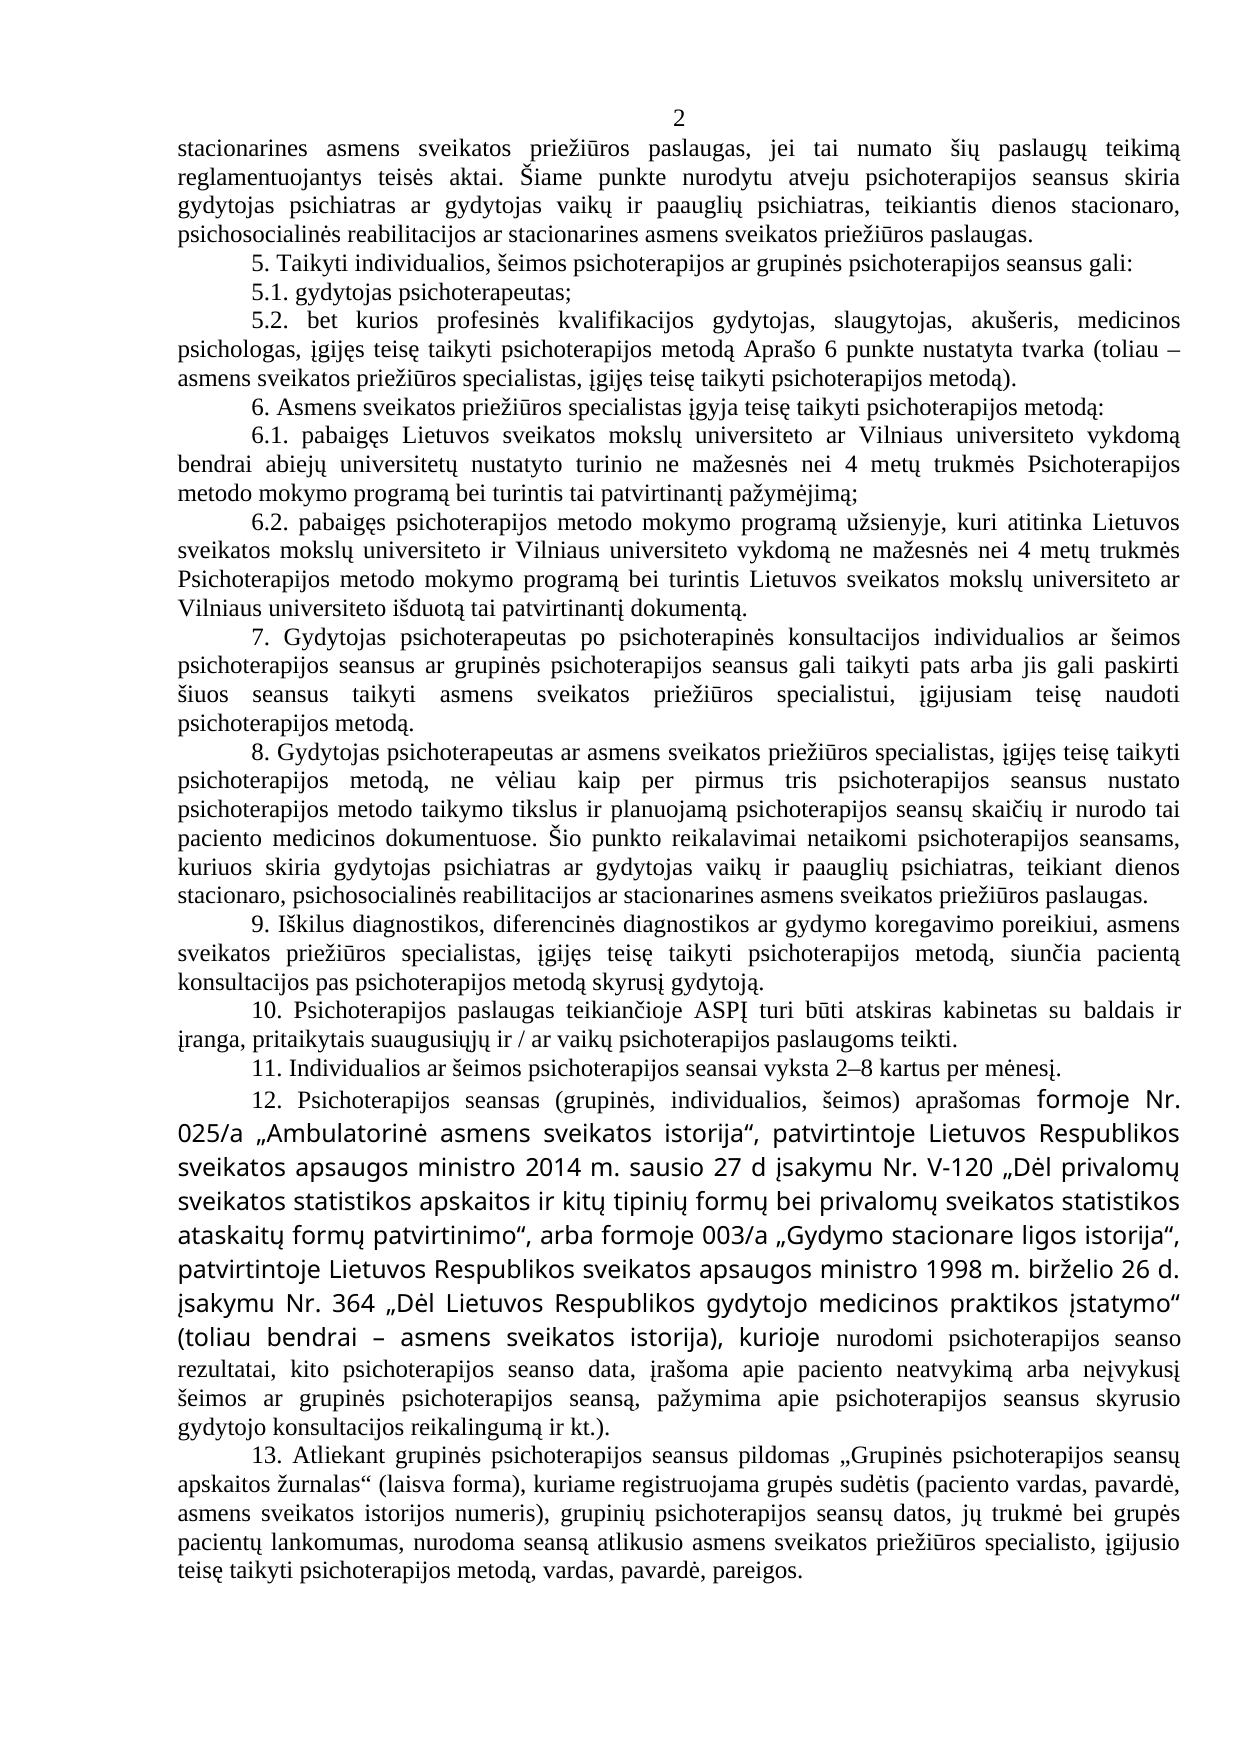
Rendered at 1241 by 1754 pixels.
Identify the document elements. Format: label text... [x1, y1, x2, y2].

text 10. Psichoterapijos paslaugas teikiančioje ASPĮ turi būti atskiras kabinetas su baldais ir įranga, pritaikytais suaugusiųjų ir / ar vaikų psichoterapijos paslaugoms teikti. [177, 995, 1181, 1053]
text 8. Gydytojas psichoterapeutas ar asmens sveikatos priežiūros specialistas, įgijęs teisę taikyti psichoterapijos metodą, ne vėliau kaip per pirmus tris psichoterapijos seansus nustato psichoterapijos metodo taikymo tikslus ir planuojamą psichoterapijos seansų skaičių ir nurodo tai paciento medicinos dokumentuose. Šio punkto reikalavimai netaikomi psichoterapijos seansams, kuriuos skiria gydytojas psichiatras ar gydytojas vaikų ir paauglių psichiatras, teikiant dienos stacionaro, psichosocialinės reabilitacijos ar stacionarines asmens sveikatos priežiūros paslaugas. [177, 737, 1181, 909]
text 6. Asmens sveikatos priežiūros specialistas įgyja teisę taikyti psichoterapijos metodą: [177, 392, 1181, 420]
text stacionarines asmens sveikatos priežiūros paslaugas, jei tai numato šių paslaugų teikimą reglamentuojantys teisės aktai. Šiame punkte nurodytu atveju psichoterapijos seansus skiria gydytojas psichiatras ar gydytojas vaikų ir paauglių psichiatras, teikiantis dienos stacionaro, psichosocialinės reabilitacijos ar stacionarines asmens sveikatos priežiūros paslaugas. [177, 133, 1181, 248]
text 7. Gydytojas psichoterapeutas po psichoterapinės konsultacijos individualios ar šeimos psichoterapijos seansus ar grupinės psichoterapijos seansus gali taikyti pats arba jis gali paskirti šiuos seansus taikyti asmens sveikatos priežiūros specialistui, įgijusiam teisę naudoti psichoterapijos metodą. [177, 622, 1181, 737]
text 5. Taikyti individualios, šeimos psichoterapijos ar grupinės psichoterapijos seansus gali: [177, 248, 1181, 277]
text 5.1. gydytojas psichoterapeutas; [177, 277, 1181, 305]
text 6.2. pabaigęs psichoterapijos metodo mokymo programą užsienyje, kuri atitinka Lietuvos sveikatos mokslų universiteto ir Vilniaus universiteto vykdomą ne mažesnės nei 4 metų trukmės Psichoterapijos metodo mokymo programą bei turintis Lietuvos sveikatos mokslų universiteto ar Vilniaus universiteto išduotą tai patvirtinantį dokumentą. [177, 507, 1181, 622]
text 5.2. bet kurios profesinės kvalifikacijos gydytojas, slaugytojas, akušeris, medicinos psichologas, įgijęs teisę taikyti psichoterapijos metodą Aprašo 6 punkte nustatyta tvarka (toliau – asmens sveikatos priežiūros specialistas, įgijęs teisę taikyti psichoterapijos metodą). [177, 305, 1181, 392]
text 13. Atliekant grupinės psichoterapijos seansus pildomas „Grupinės psichoterapijos seansų apskaitos žurnalas“ (laisva forma), kuriame registruojama grupės sudėtis (paciento vardas, pavardė, asmens sveikatos istorijos numeris), grupinių psichoterapijos seansų datos, jų trukmė bei grupės pacientų lankomumas, nurodoma seansą atlikusio asmens sveikatos priežiūros specialisto, įgijusio teisę taikyti psichoterapijos metodą, vardas, pavardė, pareigos. [177, 1440, 1181, 1584]
text 9. Iškilus diagnostikos, diferencinės diagnostikos ar gydymo koregavimo poreikiui, asmens sveikatos priežiūros specialistas, įgijęs teisę taikyti psichoterapijos metodą, siunčia pacientą konsultacijos pas psichoterapijos metodą skyrusį gydytoją. [177, 909, 1181, 995]
text 12. Psichoterapijos seansas (grupinės, individualios, šeimos) aprašomas formoje Nr. 025/a „Ambulatorinė asmens sveikatos istorija“, patvirtintoje Lietuvos Respublikos sveikatos apsaugos ministro 2014 m. sausio 27 d įsakymu Nr. V-120 „Dėl privalomų sveikatos statistikos apskaitos ir kitų tipinių formų bei privalomų sveikatos statistikos ataskaitų formų patvirtinimo“, arba formoje 003/a „Gydymo stacionare ligos istorija“, patvirtintoje Lietuvos Respublikos sveikatos apsaugos ministro 1998 m. birželio 26 d. įsakymu Nr. 364 „Dėl Lietuvos Respublikos gydytojo medicinos praktikos įstatymo“ (toliau bendrai – asmens sveikatos istorija), kurioje nurodomi psichoterapijos seanso rezultatai, kito psichoterapijos seanso data, įrašoma apie paciento neatvykimą arba neįvykusį šeimos ar grupinės psichoterapijos seansą, pažymima apie psichoterapijos seansus skyrusio gydytojo konsultacijos reikalingumą ir kt.). [177, 1082, 1181, 1440]
text 11. Individualios ar šeimos psichoterapijos seansai vyksta 2–8 kartus per mėnesį. [177, 1053, 1181, 1082]
text 6.1. pabaigęs Lietuvos sveikatos mokslų universiteto ar Vilniaus universiteto vykdomą bendrai abiejų universitetų nustatyto turinio ne mažesnės nei 4 metų trukmės Psichoterapijos metodo mokymo programą bei turintis tai patvirtinantį pažymėjimą; [177, 420, 1181, 507]
